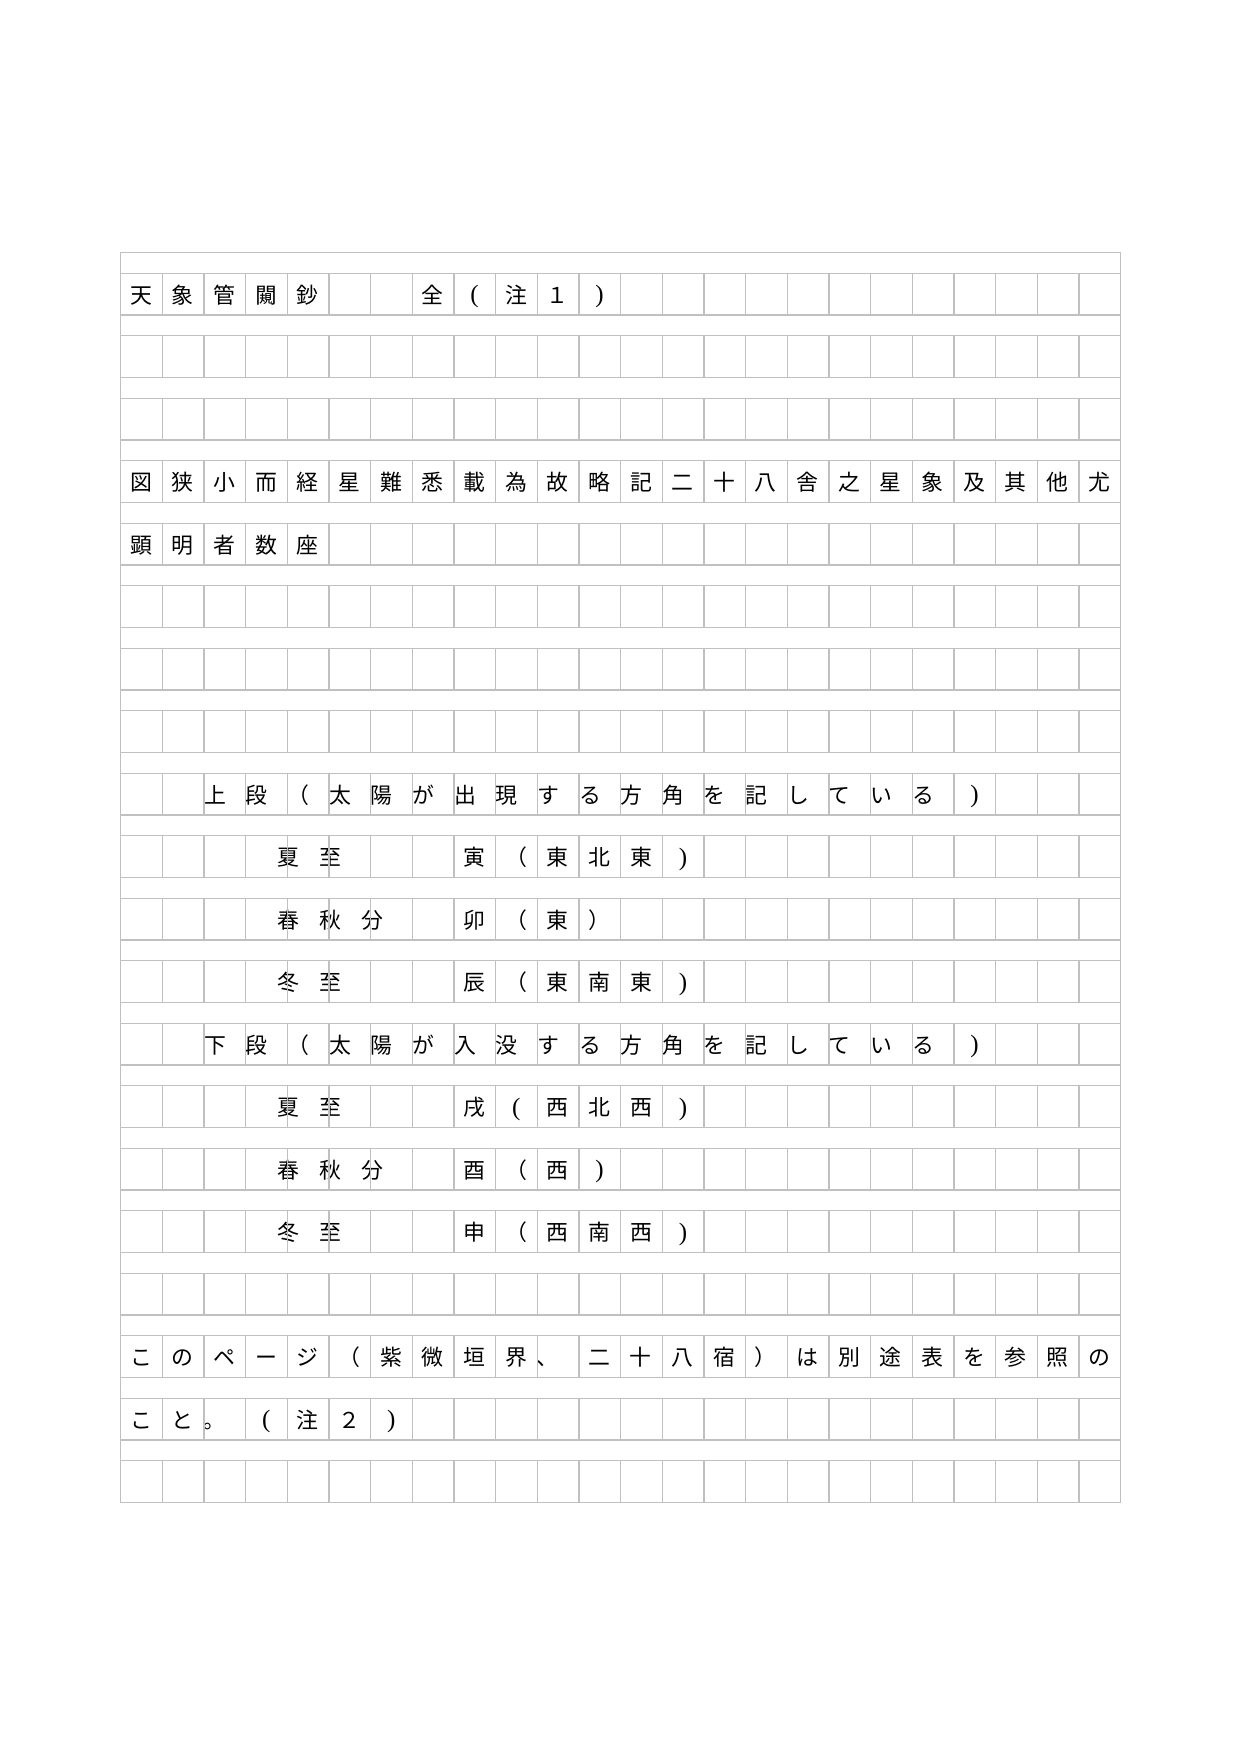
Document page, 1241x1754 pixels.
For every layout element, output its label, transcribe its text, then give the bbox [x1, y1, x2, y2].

text 太 [330, 1024, 370, 1064]
text 表 [913, 1336, 953, 1377]
text 冬至 辰（東南東) [496, 961, 537, 1002]
text 夏至 寅（東北東) [455, 836, 495, 877]
text 夏至 戌(西北西) [121, 1086, 162, 1127]
text を [955, 1336, 995, 1377]
text [663, 274, 703, 314]
text 夏至 寅（東北東) [996, 836, 1037, 877]
text 冬至 辰（東南東) [746, 961, 787, 1002]
text 記 [621, 461, 662, 502]
text [621, 274, 662, 314]
text 冬至 辰（東南東) [121, 961, 162, 1002]
text [371, 274, 412, 314]
text 春秋分 卯（東） [246, 899, 287, 939]
text 八 [746, 461, 787, 502]
text 管 [205, 274, 245, 314]
text 冬至 申（西南西) [1080, 1211, 1120, 1252]
text 冬至 申（西南西) [455, 1211, 495, 1252]
text [121, 1024, 162, 1064]
text 春秋分 卯（東） [371, 899, 412, 939]
text る [580, 1024, 620, 1064]
text 他 [1038, 461, 1078, 502]
text 春秋分 酉（西) [455, 1149, 495, 1189]
text 途 [871, 1336, 912, 1377]
text 冬至 申（西南西) [580, 1211, 620, 1252]
text 夏至 戌(西北西) [330, 1086, 370, 1127]
text [955, 524, 995, 564]
text 宿 [705, 1336, 745, 1377]
text 夏至 寅（東北東) [330, 836, 370, 877]
text 春秋分 酉（西) [705, 1149, 745, 1189]
text [121, 1003, 1120, 1023]
text す [538, 774, 578, 814]
text 故 [538, 461, 578, 502]
text 夏至 寅（東北東) [580, 836, 620, 877]
text 夏至 戌(西北西) [788, 1086, 828, 1127]
text 春秋分 酉（西) [205, 1149, 245, 1189]
text [663, 524, 703, 564]
text [371, 524, 412, 564]
text [913, 524, 953, 564]
text る [580, 774, 620, 814]
text [871, 274, 912, 314]
text 段 [246, 1024, 287, 1064]
text 冬至 辰（東南東) [246, 961, 287, 1002]
text 夏至 寅（東北東) [538, 836, 578, 877]
text 春秋分 卯（東） [913, 899, 953, 939]
text [496, 1399, 537, 1439]
text 冬至 辰（東南東) [871, 961, 912, 1002]
text 界 [496, 1336, 537, 1377]
text 春秋分 卯（東） [288, 899, 328, 939]
text 春秋分 酉（西) [746, 1149, 787, 1189]
text 段 [246, 774, 287, 814]
text 冬至 辰（東南東) [1038, 961, 1078, 1002]
text 春秋分 卯（東） [705, 899, 745, 939]
text [996, 274, 1037, 314]
text 記 [746, 774, 787, 814]
text 明 [163, 524, 203, 564]
text [330, 524, 370, 564]
text [830, 1399, 870, 1439]
text 冬至 辰（東南東) [288, 961, 328, 1002]
text 冬至 辰（東南東) [538, 961, 578, 1002]
text 全 [413, 274, 453, 314]
text 其 [996, 461, 1037, 502]
text 夏至 戌(西北西) [371, 1086, 412, 1127]
text 略 [580, 461, 620, 502]
text [121, 774, 162, 814]
text 冬至 辰（東南東) [330, 961, 370, 1002]
text [163, 1024, 203, 1064]
text [1080, 524, 1120, 564]
text 夏至 戌(西北西) [455, 1086, 495, 1127]
text を [705, 774, 745, 814]
text 微 [413, 1336, 453, 1377]
text 記 [746, 1024, 787, 1064]
text [455, 1399, 495, 1439]
text 夏至 寅（東北東) [121, 816, 1120, 835]
text 方 [621, 1024, 662, 1064]
text 冬至 辰（東南東) [580, 961, 620, 1002]
text 照 [1038, 1336, 1078, 1377]
text 冬至 申（西南西) [538, 1211, 578, 1252]
text 上 [205, 774, 245, 814]
text 注 [496, 274, 537, 314]
text [955, 1399, 995, 1439]
text る [913, 1024, 953, 1064]
text 春秋分 酉（西) [871, 1149, 912, 1189]
text 春秋分 酉（西) [955, 1149, 995, 1189]
text 春秋分 卯（東） [746, 899, 787, 939]
text 冬至 辰（東南東) [455, 961, 495, 1002]
text 二 [663, 461, 703, 502]
text 冬至 申（西南西) [413, 1211, 453, 1252]
text 冬至 申（西南西) [121, 1191, 1120, 1210]
text [788, 524, 828, 564]
text 没 [496, 1024, 537, 1064]
text 而 [246, 461, 287, 502]
text 夏至 戌(西北西) [746, 1086, 787, 1127]
text [788, 1399, 828, 1439]
text [121, 441, 1120, 460]
text 者 [205, 524, 245, 564]
text こ [121, 1399, 162, 1439]
text [1080, 1399, 1120, 1439]
text 春秋分 酉（西) [830, 1149, 870, 1189]
text 夏至 戌(西北西) [1080, 1086, 1120, 1127]
text 天 [121, 274, 162, 314]
text [871, 524, 912, 564]
text 冬至 申（西南西) [330, 1211, 370, 1252]
text [830, 524, 870, 564]
text 冬至 辰（東南東) [705, 961, 745, 1002]
text 春秋分 卯（東） [996, 899, 1037, 939]
text の [163, 1336, 203, 1377]
text [1080, 1024, 1120, 1064]
text 冬至 申（西南西) [746, 1211, 787, 1252]
text 春秋分 酉（西) [788, 1149, 828, 1189]
text 夏至 戌(西北西) [538, 1086, 578, 1127]
text [621, 1399, 662, 1439]
text る [913, 774, 953, 814]
text [996, 1024, 1037, 1064]
text １ [538, 274, 578, 314]
text 春秋分 酉（西) [996, 1149, 1037, 1189]
text 夏至 戌(西北西) [830, 1086, 870, 1127]
text [1080, 274, 1120, 314]
text 太 [330, 774, 370, 814]
text [830, 274, 870, 314]
text [871, 1399, 912, 1439]
text 夏至 寅（東北東) [121, 836, 162, 877]
text [330, 274, 370, 314]
text 夏至 寅（東北東) [163, 836, 203, 877]
text [746, 274, 787, 314]
text （ [330, 1336, 370, 1377]
text ジ [288, 1336, 328, 1377]
text 冬至 申（西南西) [288, 1211, 328, 1252]
text 夏至 戌(西北西) [121, 1066, 1120, 1085]
text 別 [830, 1336, 870, 1377]
text 夏至 寅（東北東) [663, 836, 703, 877]
text 方 [621, 774, 662, 814]
text 春秋分 酉（西) [663, 1149, 703, 1189]
text 夏至 寅（東北東) [1038, 836, 1078, 877]
text [580, 1399, 620, 1439]
text 冬至 辰（東南東) [955, 961, 995, 1002]
text 春秋分 卯（東） [663, 899, 703, 939]
text 図 [121, 461, 162, 502]
text 春秋分 卯（東） [621, 899, 662, 939]
text す [538, 1024, 578, 1064]
text 夏至 戌(西北西) [205, 1086, 245, 1127]
text 下 [205, 1024, 245, 1064]
text 冬至 辰（東南東) [413, 961, 453, 1002]
text 夏至 寅（東北東) [746, 836, 787, 877]
text 冬至 申（西南西) [663, 1211, 703, 1252]
text し [788, 1024, 828, 1064]
text 冬至 申（西南西) [705, 1211, 745, 1252]
text [746, 1399, 787, 1439]
text 春秋分 酉（西) [621, 1149, 662, 1189]
text 夏至 寅（東北東) [496, 836, 537, 877]
text [455, 524, 495, 564]
text 夏至 寅（東北東) [246, 836, 287, 877]
text 春秋分 卯（東） [496, 899, 537, 939]
text 春秋分 卯（東） [163, 899, 203, 939]
text 鈔 [288, 274, 328, 314]
text 春秋分 卯（東） [205, 899, 245, 939]
text 冬至 辰（東南東) [788, 961, 828, 1002]
text [705, 274, 745, 314]
text 冬至 辰（東南東) [663, 961, 703, 1002]
text [121, 503, 1120, 523]
text 星 [330, 461, 370, 502]
text 春秋分 酉（西) [580, 1149, 620, 1189]
text 難 [371, 461, 412, 502]
text 二 [580, 1336, 620, 1377]
text 夏至 寅（東北東) [788, 836, 828, 877]
text 。 [205, 1399, 245, 1439]
text [121, 253, 1120, 273]
text 春秋分 酉（西) [913, 1149, 953, 1189]
text [1038, 774, 1078, 814]
text （ [288, 774, 328, 814]
text 冬至 申（西南西) [371, 1211, 412, 1252]
text [621, 524, 662, 564]
text 象 [163, 274, 203, 314]
text [1080, 774, 1120, 814]
text [996, 1399, 1037, 1439]
text 春秋分 卯（東） [830, 899, 870, 939]
text [705, 1399, 745, 1439]
text 注 [288, 1399, 328, 1439]
text 春秋分 酉（西) [413, 1149, 453, 1189]
text 冬至 申（西南西) [496, 1211, 537, 1252]
text 夏至 戌(西北西) [246, 1086, 287, 1127]
text [705, 524, 745, 564]
text し [788, 774, 828, 814]
text 八 [663, 1336, 703, 1377]
text 春秋分 酉（西) [121, 1149, 162, 1189]
text 春秋分 酉（西) [246, 1149, 287, 1189]
text 冬至 申（西南西) [621, 1211, 662, 1252]
text 夏至 寅（東北東) [288, 836, 328, 877]
text 冬至 辰（東南東) [121, 941, 1120, 960]
text [913, 1399, 953, 1439]
text 春秋分 酉（西) [538, 1149, 578, 1189]
text て [830, 1024, 870, 1064]
text 夏至 寅（東北東) [871, 836, 912, 877]
text [955, 274, 995, 314]
text 冬至 申（西南西) [163, 1211, 203, 1252]
text を [705, 1024, 745, 1064]
text い [871, 774, 912, 814]
text ) [371, 1399, 412, 1439]
text 夏至 寅（東北東) [205, 836, 245, 877]
text 冬至 辰（東南東) [1080, 961, 1120, 1002]
text 春秋分 卯（東） [330, 899, 370, 939]
text [163, 774, 203, 814]
text て [830, 774, 870, 814]
text 狭 [163, 461, 203, 502]
text 尤 [1080, 461, 1120, 502]
text 夏至 戌(西北西) [955, 1086, 995, 1127]
text 冬至 辰（東南東) [913, 961, 953, 1002]
text [538, 1399, 578, 1439]
text 冬至 辰（東南東) [830, 961, 870, 1002]
text 春秋分 酉（西) [496, 1149, 537, 1189]
text 春秋分 卯（東） [538, 899, 578, 939]
text が [413, 774, 453, 814]
text [913, 274, 953, 314]
text 春秋分 酉（西) [330, 1149, 370, 1189]
text 春秋分 卯（東） [871, 899, 912, 939]
text [496, 524, 537, 564]
text 夏至 戌(西北西) [496, 1086, 537, 1127]
text 冬至 申（西南西) [246, 1211, 287, 1252]
text 経 [288, 461, 328, 502]
text 春秋分 酉（西) [1038, 1149, 1078, 1189]
text 舎 [788, 461, 828, 502]
text [996, 774, 1037, 814]
text 夏至 寅（東北東) [955, 836, 995, 877]
text 夏至 戌(西北西) [580, 1086, 620, 1127]
text 座 [288, 524, 328, 564]
text 闚 [246, 274, 287, 314]
text 冬至 辰（東南東) [163, 961, 203, 1002]
text ２ [330, 1399, 370, 1439]
text 夏至 戌(西北西) [288, 1086, 328, 1127]
text 春秋分 卯（東） [788, 899, 828, 939]
text [1038, 274, 1078, 314]
text 数 [246, 524, 287, 564]
text 冬至 申（西南西) [788, 1211, 828, 1252]
text 冬至 辰（東南東) [205, 961, 245, 1002]
text 春秋分 酉（西) [121, 1128, 1120, 1148]
text 夏至 寅（東北東) [1080, 836, 1120, 877]
text 夏至 戌(西北西) [621, 1086, 662, 1127]
text 出 [455, 774, 495, 814]
text 為 [496, 461, 537, 502]
text 陽 [371, 774, 412, 814]
text こ [121, 1336, 162, 1377]
text 夏至 戌(西北西) [705, 1086, 745, 1127]
text ) [955, 1024, 995, 1064]
text 夏至 戌(西北西) [871, 1086, 912, 1127]
text 冬至 申（西南西) [205, 1211, 245, 1252]
text ( [246, 1399, 287, 1439]
text 之 [830, 461, 870, 502]
text 冬至 辰（東南東) [996, 961, 1037, 1002]
text 悉 [413, 461, 453, 502]
text が [413, 1024, 453, 1064]
text 冬至 辰（東南東) [621, 961, 662, 1002]
text 冬至 申（西南西) [996, 1211, 1037, 1252]
text 冬至 辰（東南東) [371, 961, 412, 1002]
text 参 [996, 1336, 1037, 1377]
text 角 [663, 774, 703, 814]
text [996, 524, 1037, 564]
text [663, 1399, 703, 1439]
text 夏至 寅（東北東) [371, 836, 412, 877]
text [413, 524, 453, 564]
text [1038, 1399, 1078, 1439]
text 春秋分 酉（西) [288, 1149, 328, 1189]
text 冬至 申（西南西) [830, 1211, 870, 1252]
text ( [455, 274, 495, 314]
text 陽 [371, 1024, 412, 1064]
text [788, 274, 828, 314]
text 春秋分 卯（東） [121, 878, 1120, 898]
text 象 [913, 461, 953, 502]
text 冬至 申（西南西) [913, 1211, 953, 1252]
text は [788, 1336, 828, 1377]
text 春秋分 卯（東） [955, 899, 995, 939]
text [1038, 1024, 1078, 1064]
text 春秋分 卯（東） [1038, 899, 1078, 939]
text 冬至 申（西南西) [955, 1211, 995, 1252]
text 載 [455, 461, 495, 502]
text 夏至 戌(西北西) [1038, 1086, 1078, 1127]
text 及 [955, 461, 995, 502]
text ) [955, 774, 995, 814]
text 春秋分 酉（西) [371, 1149, 412, 1189]
text 夏至 戌(西北西) [996, 1086, 1037, 1127]
text 角 [663, 1024, 703, 1064]
text 春秋分 卯（東） [413, 899, 453, 939]
text い [871, 1024, 912, 1064]
text 冬至 申（西南西) [1038, 1211, 1078, 1252]
text [121, 1316, 1120, 1335]
text 現 [496, 774, 537, 814]
text [538, 524, 578, 564]
text ー [246, 1336, 287, 1377]
text 夏至 戌(西北西) [663, 1086, 703, 1127]
text （ [288, 1024, 328, 1064]
text 入 [455, 1024, 495, 1064]
text 小 [205, 461, 245, 502]
text 夏至 寅（東北東) [913, 836, 953, 877]
text 星 [871, 461, 912, 502]
text 紫 [371, 1336, 412, 1377]
text ） [746, 1336, 787, 1377]
text [1038, 524, 1078, 564]
text 夏至 寅（東北東) [621, 836, 662, 877]
text 垣 [455, 1336, 495, 1377]
text 春秋分 卯（東） [121, 899, 162, 939]
text 夏至 戌(西北西) [913, 1086, 953, 1127]
text 冬至 申（西南西) [871, 1211, 912, 1252]
text 夏至 寅（東北東) [705, 836, 745, 877]
text 十 [621, 1336, 662, 1377]
text 春秋分 卯（東） [580, 899, 620, 939]
text 顕 [121, 524, 162, 564]
text [746, 524, 787, 564]
text と [163, 1399, 203, 1439]
text ) [580, 274, 620, 314]
text [580, 524, 620, 564]
text [121, 1378, 1120, 1398]
text 夏至 戌(西北西) [413, 1086, 453, 1127]
text 冬至 申（西南西) [121, 1211, 162, 1252]
text 夏至 戌(西北西) [163, 1086, 203, 1127]
text ペ [205, 1336, 245, 1377]
text 、 [538, 1336, 578, 1377]
text [413, 1399, 453, 1439]
text 春秋分 卯（東） [455, 899, 495, 939]
text の [1080, 1336, 1120, 1377]
text 十 [705, 461, 745, 502]
text 春秋分 酉（西) [163, 1149, 203, 1189]
text [121, 753, 1120, 773]
text 春秋分 酉（西) [1080, 1149, 1120, 1189]
text 春秋分 卯（東） [1080, 899, 1120, 939]
text 夏至 寅（東北東) [413, 836, 453, 877]
text 夏至 寅（東北東) [830, 836, 870, 877]
